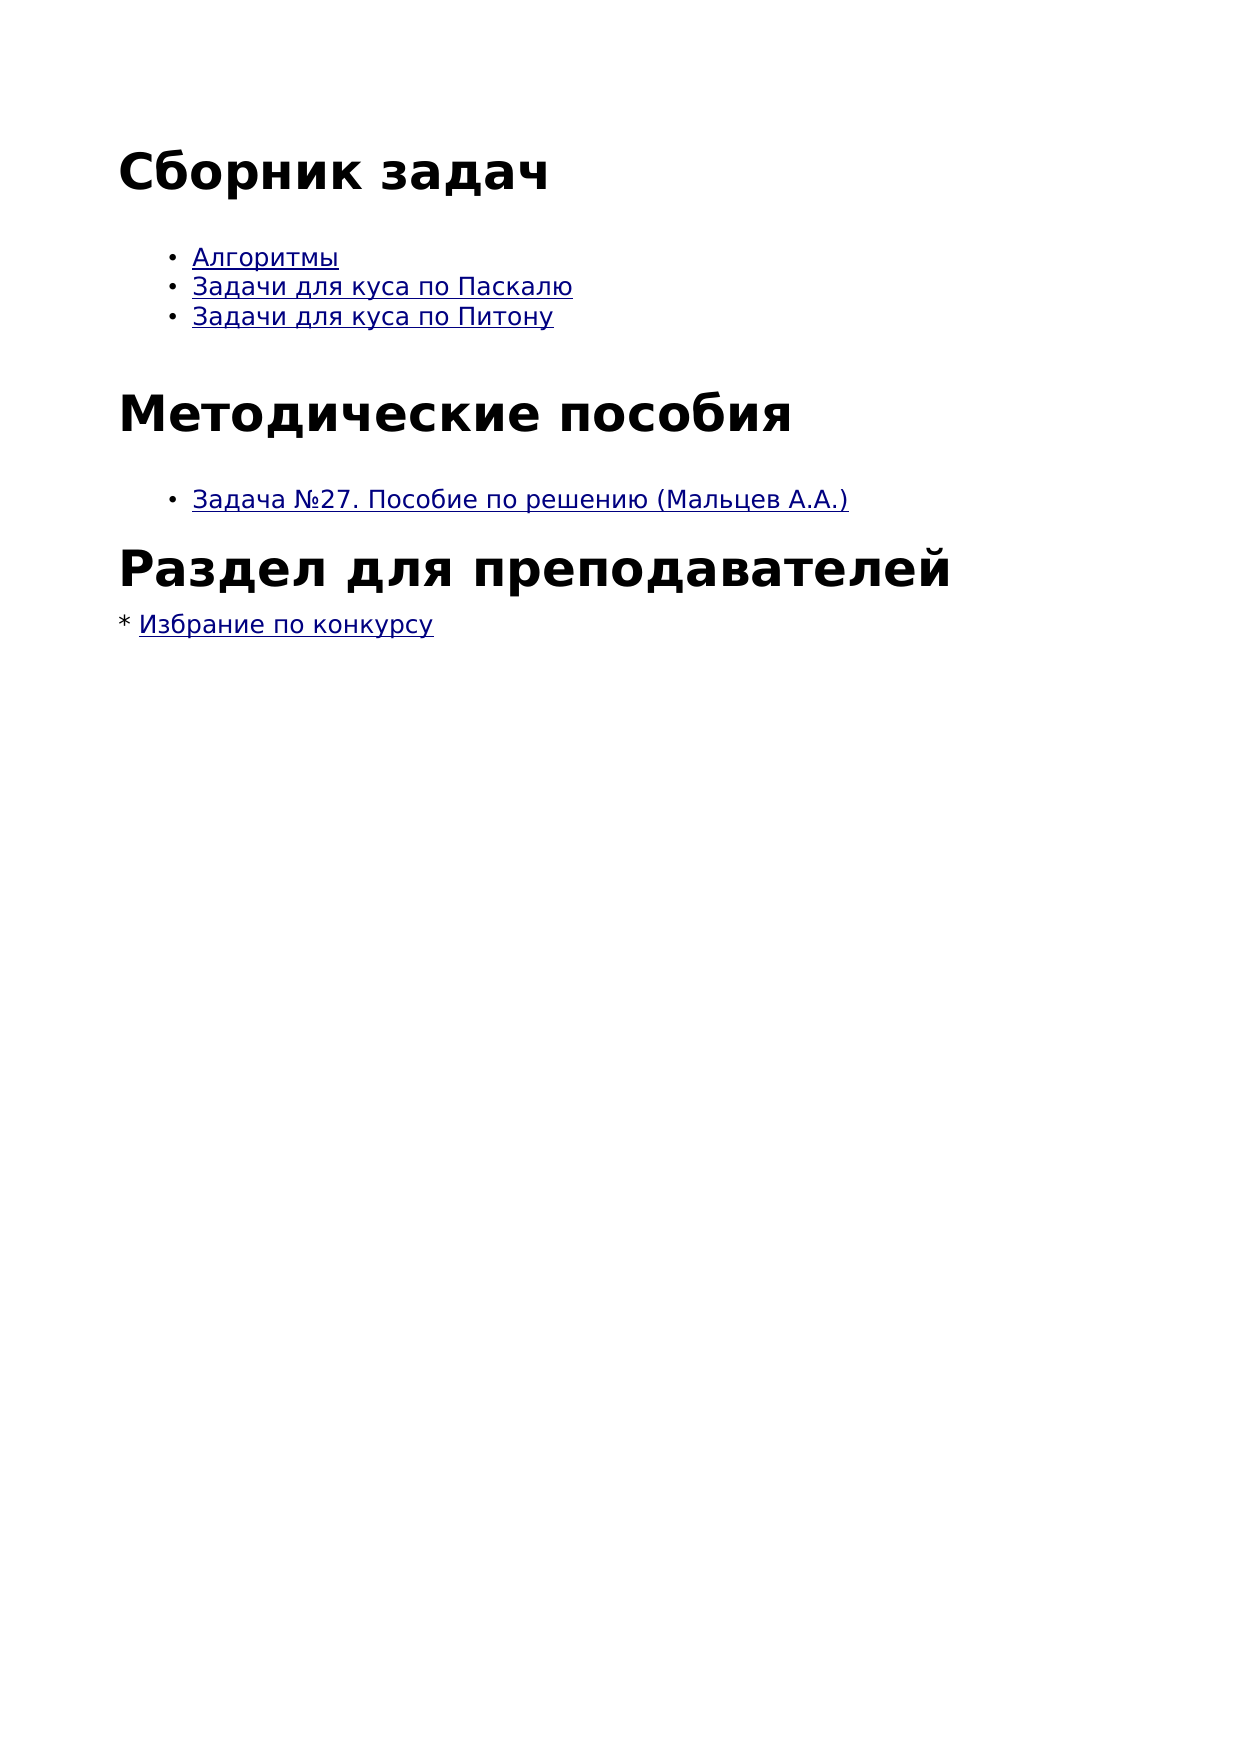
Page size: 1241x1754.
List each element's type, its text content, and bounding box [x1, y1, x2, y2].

list Задача №27. Пособие по решению (Мальцев А.А.) [177, 486, 1122, 515]
subtitle Раздел для преподавателей [118, 540, 1122, 598]
subtitle Сборник задач [118, 143, 1122, 201]
list Задачи для куса по Питону [177, 302, 1122, 331]
list Задачи для куса по Паскалю [177, 272, 1122, 302]
list Алгоритмы [177, 243, 1122, 272]
text * Избрание по конкурсу [118, 610, 1122, 639]
subtitle Методические пособия [118, 385, 1122, 443]
